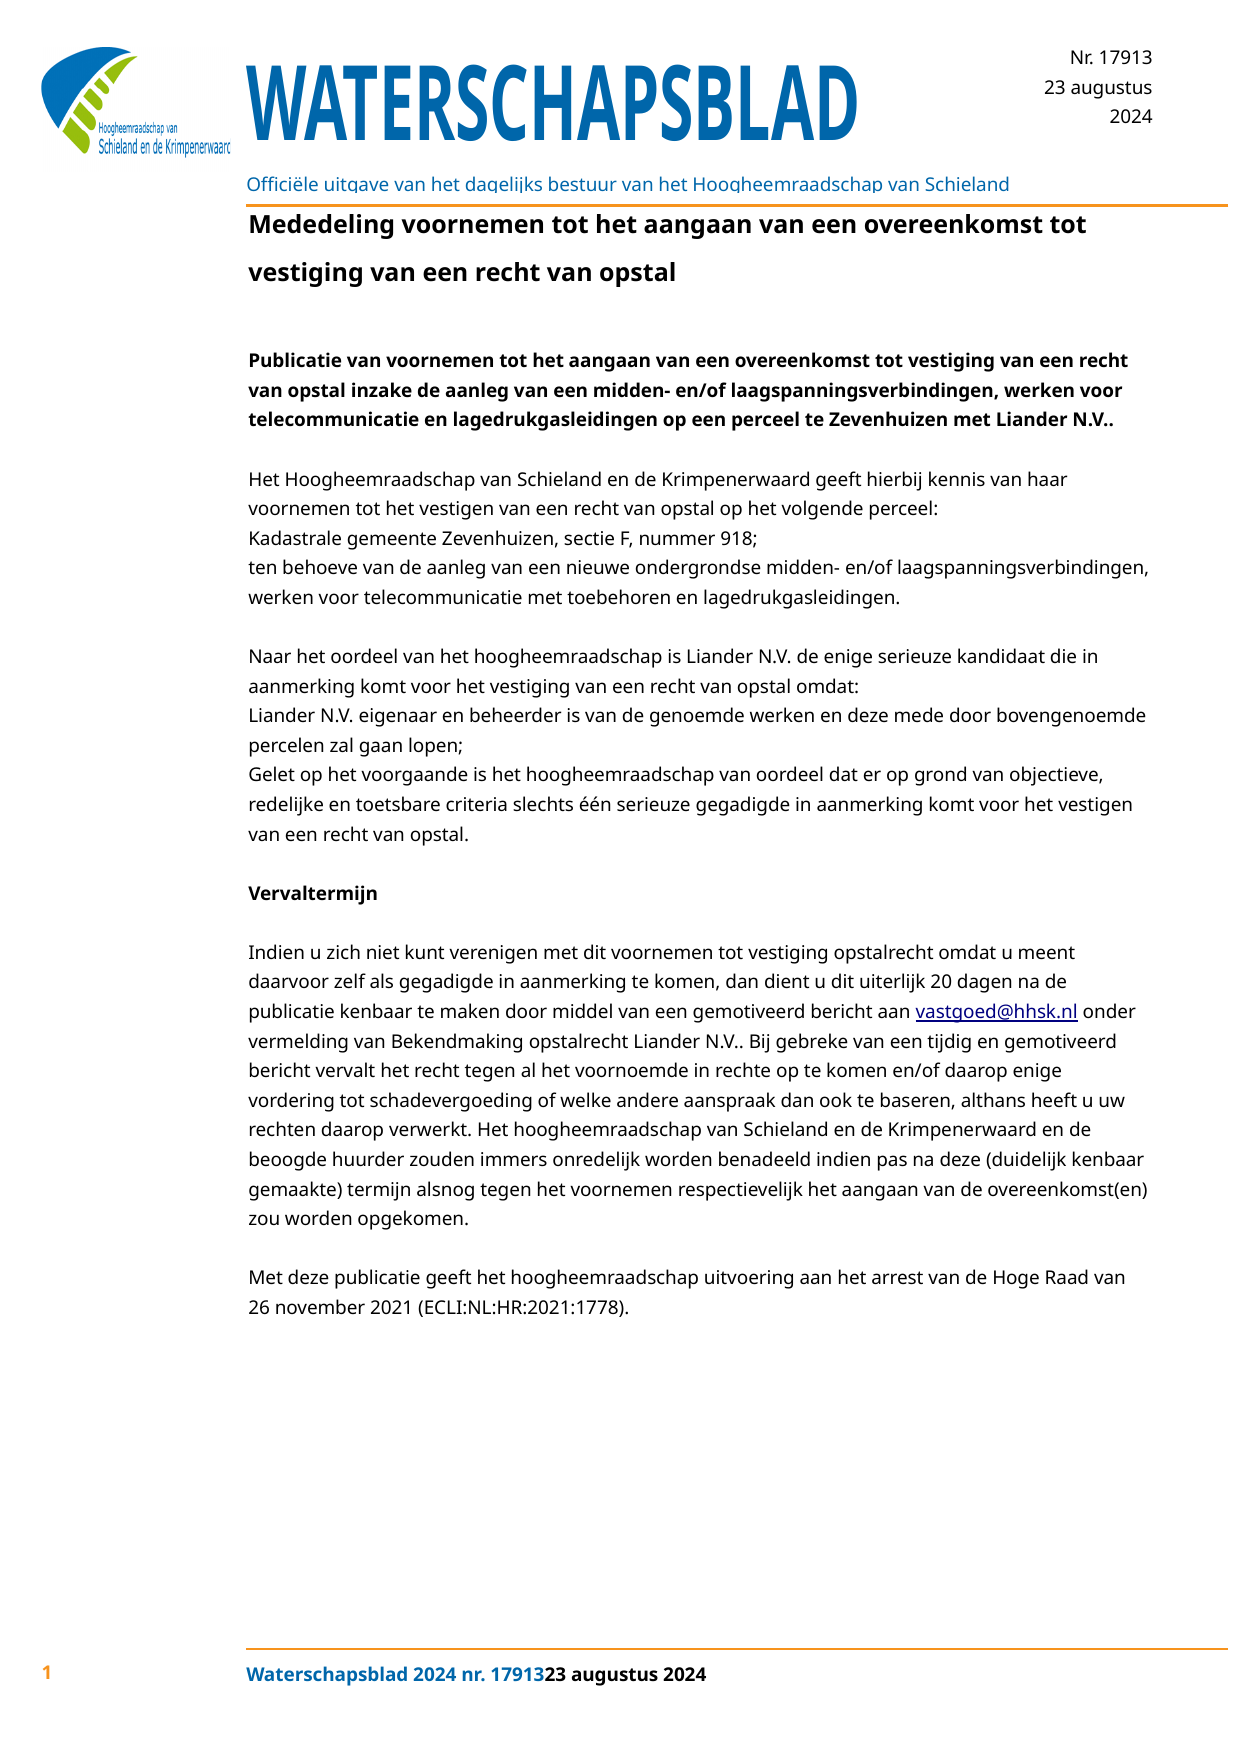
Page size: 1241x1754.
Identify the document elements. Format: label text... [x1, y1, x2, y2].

text Het Hoogheemraadschap van Schieland en de Krimpenerwaard geeft hierbij kennis van haar voornemen tot het vestigen van een recht van opstal op het volgende perceel: [248, 466, 1152, 521]
text Mededeling voornemen tot het aangaan van een overeenkomst tot vestiging van een recht van opstal [248, 207, 1152, 288]
text Met deze publicatie geeft het hoogheemraadschap uitvoering aan het arrest van de Hoge Raad van 26 november 2021 (ECLI:NL:HR:2021:1778). [248, 1264, 1152, 1320]
text Indien u zich niet kunt verenigen met dit voornemen tot vestiging opstalrecht omdat u meent daarvoor zelf als gegadigde in aanmerking te komen, dan dient u dit uiterlijk 20 dagen na de publicatie kenbaar te maken door middel van een gemotiveerd bericht aan vastgoed@hhsk.nl onder vermelding van Bekendmaking opstalrecht Liander N.V.. Bij gebreke van een tijdig en gemotiveerd bericht vervalt het recht tegen al het voornoemde in rechte op te komen en/of daarop enige vordering tot schadevergoeding of welke andere aanspraak dan ook te baseren, althans heeft u uw rechten daarop verwerkt. Het hoogheemraadschap van Schieland en de Krimpenerwaard en de beoogde huurder zouden immers onredelijk worden benadeeld indien pas na deze (duidelijk kenbaar gemaakte) termijn alsnog tegen het voornemen respectievelijk het aangaan van de overeenkomst(en) zou worden opgekomen. [248, 939, 1152, 1231]
text Naar het oordeel van het hoogheemraadschap is Liander N.V. de enige serieuze kandidaat die in aanmerking komt voor het vestiging van een recht van opstal omdat: [248, 643, 1152, 699]
text Vervaltermijn [248, 880, 1152, 906]
text Liander N.V. eigenaar en beheerder is van de genoemde werken en deze mede door bovengenoemde percelen zal gaan lopen; [248, 702, 1152, 758]
text Kadastrale gemeente Zevenhuizen, sectie F, nummer 918; [248, 525, 1152, 551]
text ten behoeve van de aanleg van een nieuwe ondergrondse midden- en/of laagspanningsverbindingen, werken voor telecommunicatie met toebehoren en lagedrukgasleidingen. [248, 554, 1152, 610]
text Gelet op het voorgaande is het hoogheemraadschap van oordeel dat er op grond van objectieve, redelijke en toetsbare criteria slechts één serieuze gegadigde in aanmerking komt voor het vestigen van een recht van opstal. [248, 762, 1152, 847]
text Publicatie van voornemen tot het aangaan van een overeenkomst tot vestiging van een recht van opstal inzake de aanleg van een midden- en/of laagspanningsverbindingen, werken voor telecommunicatie en lagedrukgasleidingen op een perceel te Zevenhuizen met Liander N.V.. [248, 347, 1152, 432]
picture [41, 47, 231, 172]
